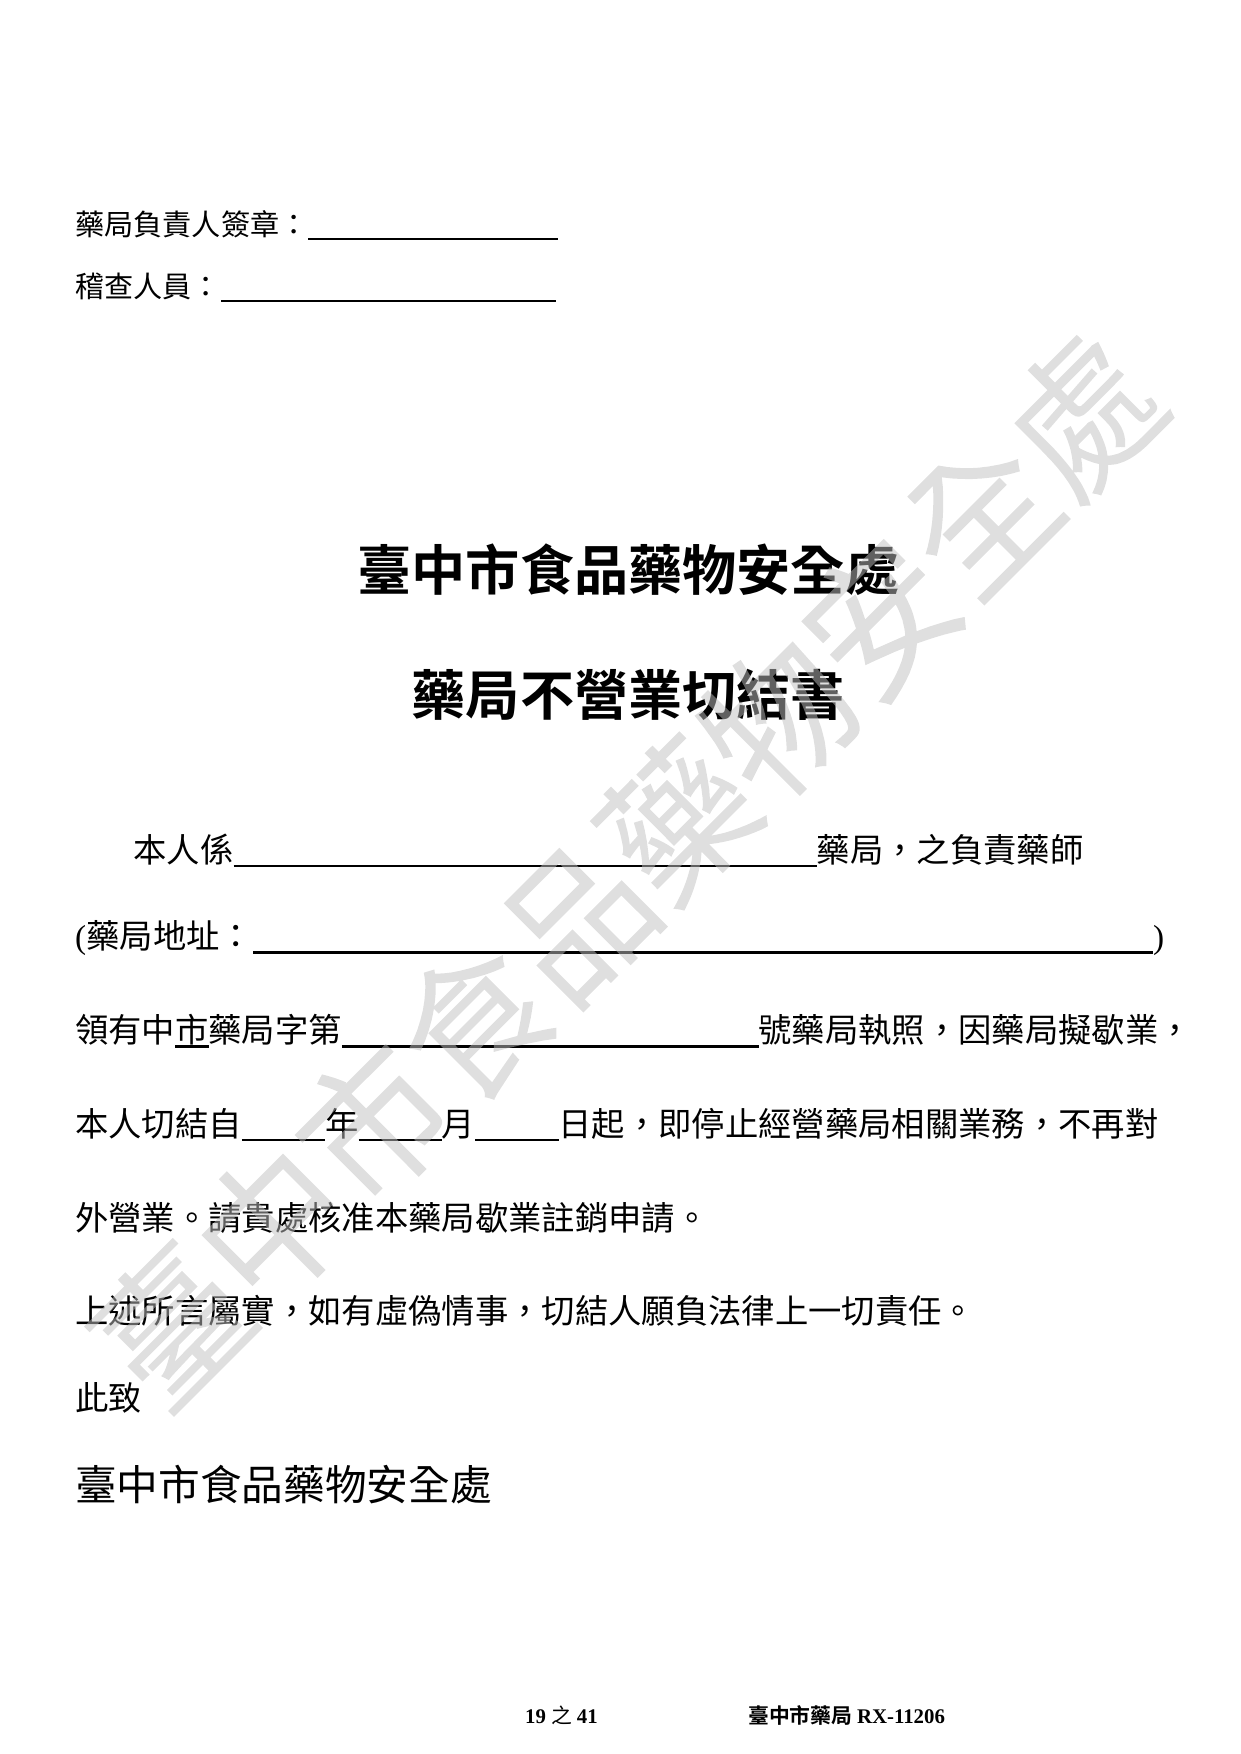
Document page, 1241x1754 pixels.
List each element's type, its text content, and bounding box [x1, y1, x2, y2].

text 藥局，之負責藥師 [711, 806, 1181, 868]
text [693, 806, 726, 833]
text 藥局不營業切結書 [75, 618, 1181, 743]
text 臺中市食品藥物安全處 [75, 1441, 1181, 1503]
text 稽查人員： [75, 243, 1181, 306]
text 藥局負責人簽章： [75, 181, 1181, 243]
text 臺中市食品藥物安全處 [75, 493, 1181, 618]
text [175, 1354, 1181, 1417]
text 此致 [75, 1354, 207, 1417]
text 本人係 [75, 806, 690, 868]
text (藥局地址： )領有中市藥局字第 號藥局執照，因藥局擬歇業，本人切結自 年 月 日起，即停止經營藥局相關業務，不再對外營業。請貴處核准本藥局歇業註銷申請。 上述所言屬實，如有虛偽情事，切結人願負法律上一切責任。 [75, 893, 1181, 1330]
